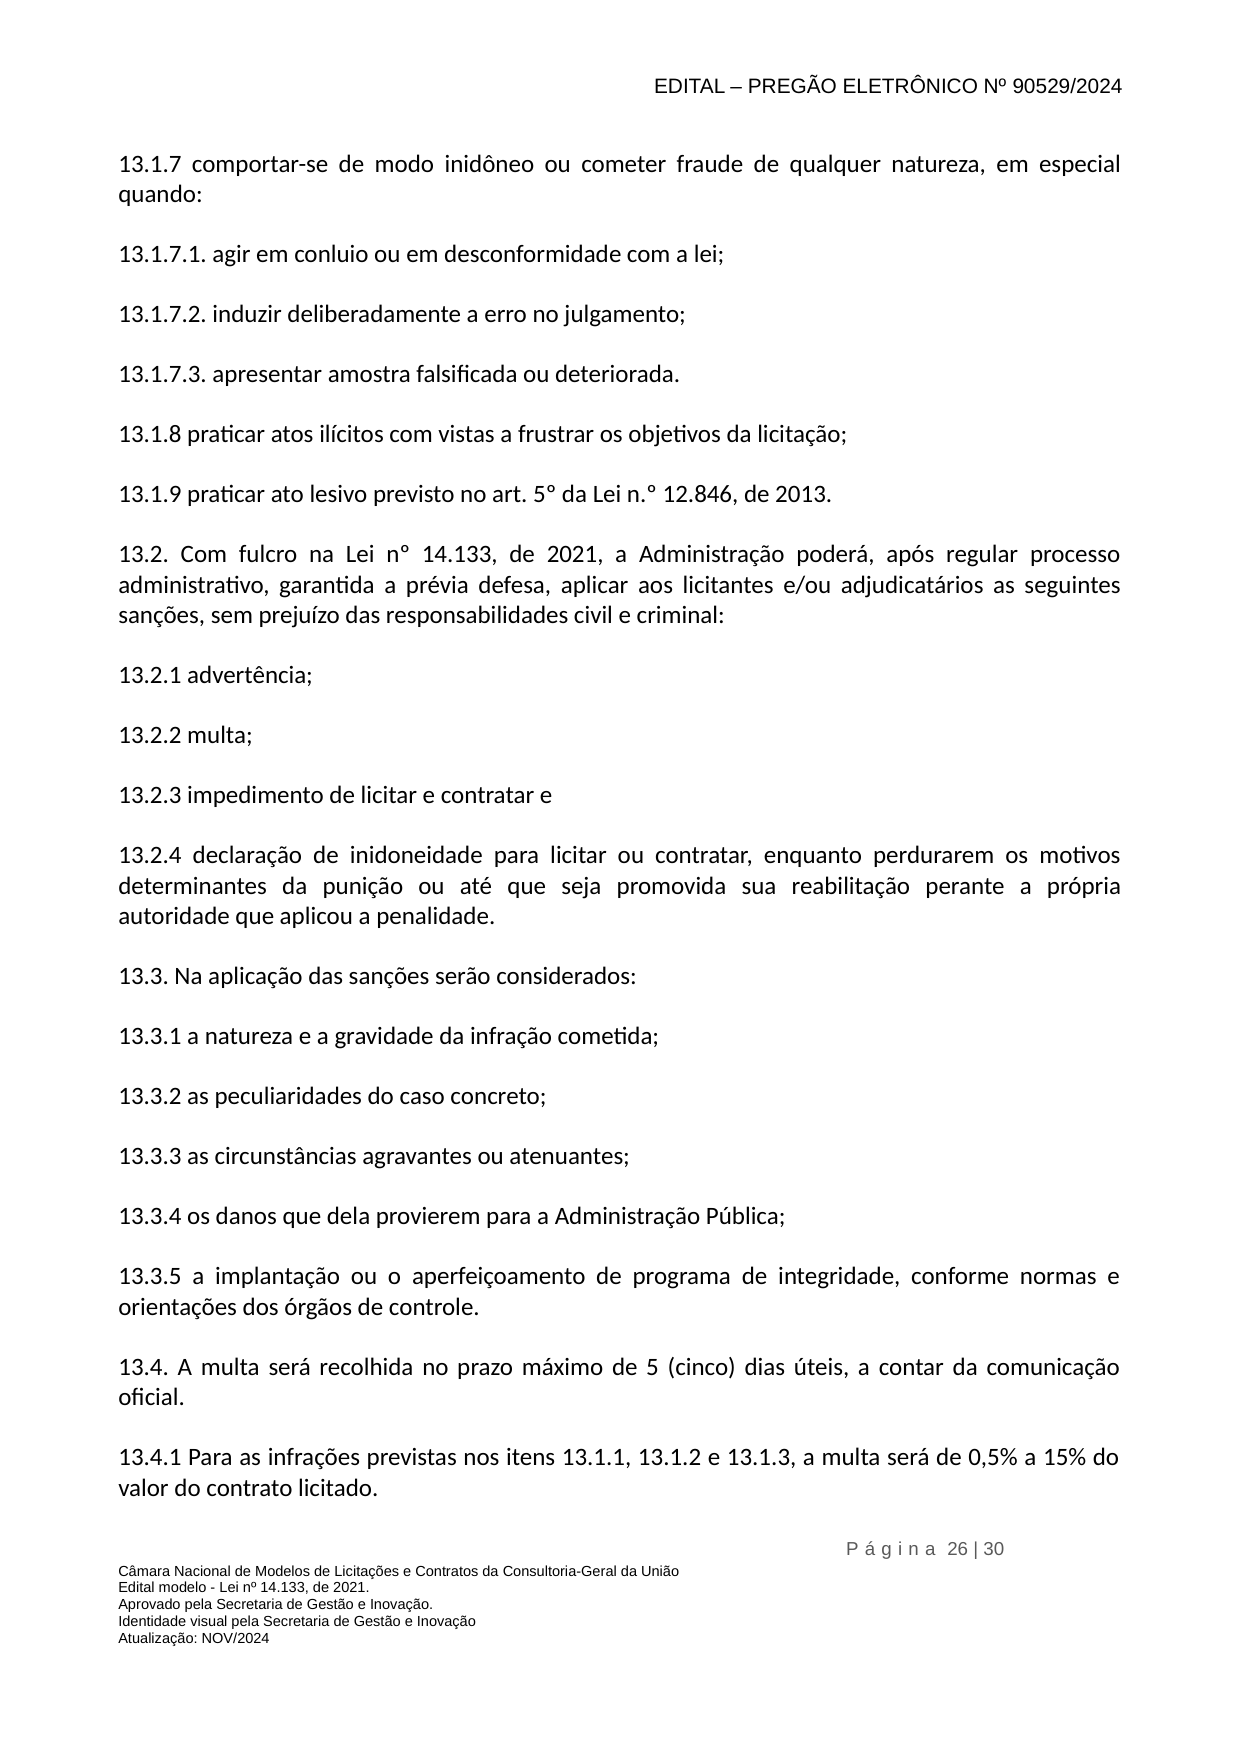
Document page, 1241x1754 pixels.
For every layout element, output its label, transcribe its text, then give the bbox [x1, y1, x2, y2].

text 13.1.7.2. induzir deliberadamente a erro no julgamento; [118, 298, 1122, 329]
text 13.1.7.3. apresentar amostra falsificada ou deteriorada. [118, 358, 1122, 389]
text 13.2.1 advertência; [118, 659, 1122, 690]
text 13.3.4 os danos que dela provierem para a Administração Pública; [118, 1200, 1122, 1231]
text 13.4. A multa será recolhida no prazo máximo de 5 (cinco) dias úteis, a contar da comunicação oficial. [118, 1351, 1122, 1412]
text 13.2.3 impedimento de licitar e contratar e [118, 779, 1122, 810]
text 13.3.5 a implantação ou o aperfeiçoamento de programa de integridade, conforme normas e orientações dos órgãos de controle. [118, 1260, 1122, 1321]
text 13.2. Com fulcro na Lei nº 14.133, de 2021, a Administração poderá, após regular processo administrativo, garantida a prévia defesa, aplicar aos licitantes e/ou adjudicatários as seguintes sanções, sem prejuízo das responsabilidades civil e criminal: [118, 538, 1122, 630]
text 13.3.1 a natureza e a gravidade da infração cometida; [118, 1020, 1122, 1051]
text 13.3.3 as circunstâncias agravantes ou atenuantes; [118, 1140, 1122, 1171]
text 13.3. Na aplicação das sanções serão considerados: [118, 960, 1122, 991]
text 13.1.7.1. agir em conluio ou em desconformidade com a lei; [118, 238, 1122, 269]
text 13.3.2 as peculiaridades do caso concreto; [118, 1080, 1122, 1111]
text 13.2.2 multa; [118, 719, 1122, 750]
text 13.1.9 praticar ato lesivo previsto no art. 5º da Lei n.º 12.846, de 2013. [118, 478, 1122, 509]
text 13.4.1 Para as infrações previstas nos itens 13.1.1, 13.1.2 e 13.1.3, a multa será de 0,5% a 15% do valor do contrato licitado. [118, 1441, 1122, 1502]
text 13.1.7 comportar-se de modo inidôneo ou cometer fraude de qualquer natureza, em especial quando: [118, 148, 1122, 209]
text 13.1.8 praticar atos ilícitos com vistas a frustrar os objetivos da licitação; [118, 418, 1122, 449]
text 13.2.4 declaração de inidoneidade para licitar ou contratar, enquanto perdurarem os motivos determinantes da punição ou até que seja promovida sua reabilitação perante a própria autoridade que aplicou a penalidade. [118, 839, 1122, 931]
